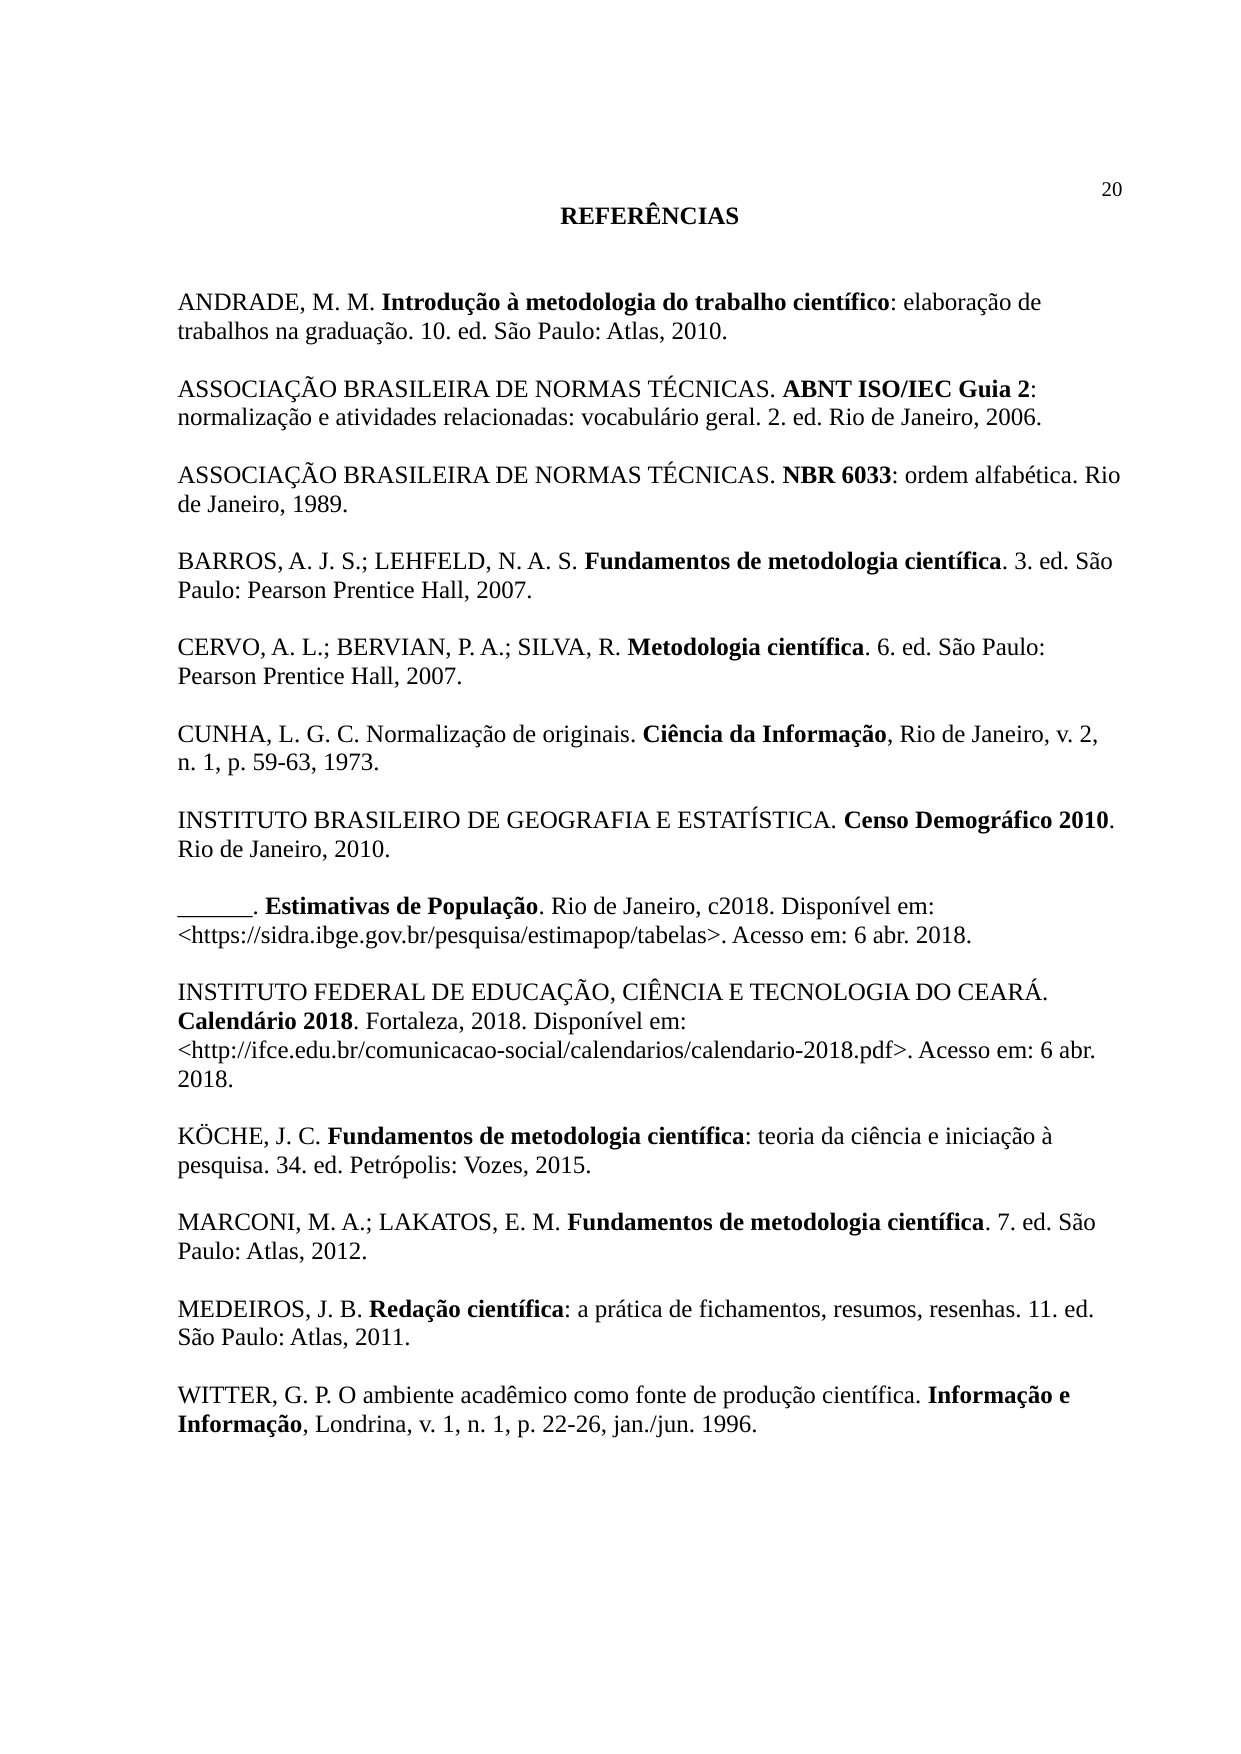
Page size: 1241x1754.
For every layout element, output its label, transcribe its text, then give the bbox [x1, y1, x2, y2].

text ASSOCIAÇÃO BRASILEIRA DE NORMAS TÉCNICAS. NBR 6033: ordem alfabética. Rio de Janeiro, 1989. [177, 460, 1122, 517]
text INSTITUTO FEDERAL DE EDUCAÇÃO, CIÊNCIA E TECNOLOGIA DO CEARÁ. Calendário 2018. Fortaleza, 2018. Disponível em: <http://ifce.edu.br/comunicacao-social/calendarios/calendario-2018.pdf>. Acesso em: 6 abr. 2018. [177, 977, 1122, 1092]
text MARCONI, M. A.; LAKATOS, E. M. Fundamentos de metodologia científica. 7. ed. São Paulo: Atlas, 2012. [177, 1207, 1122, 1265]
text CUNHA, L. G. C. Normalização de originais. Ciência da Informação, Rio de Janeiro, v. 2, n. 1, p. 59-63, 1973. [177, 719, 1122, 776]
text ASSOCIAÇÃO BRASILEIRA DE NORMAS TÉCNICAS. ABNT ISO/IEC Guia 2: normalização e atividades relacionadas: vocabulário geral. 2. ed. Rio de Janeiro, 2006. [177, 374, 1122, 431]
text REFERÊNCIAS [177, 201, 1122, 230]
text KÖCHE, J. C. Fundamentos de metodologia científica: teoria da ciência e iniciação à pesquisa. 34. ed. Petrópolis: Vozes, 2015. [177, 1121, 1122, 1179]
text WITTER, G. P. O ambiente acadêmico como fonte de produção científica. Informação e Informação, Londrina, v. 1, n. 1, p. 22-26, jan./jun. 1996. [177, 1380, 1122, 1437]
text MEDEIROS, J. B. Redação científica: a prática de fichamentos, resumos, resenhas. 11. ed. São Paulo: Atlas, 2011. [177, 1294, 1122, 1351]
text ANDRADE, M. M. Introdução à metodologia do trabalho científico: elaboração de trabalhos na graduação. 10. ed. São Paulo: Atlas, 2010. [177, 287, 1122, 345]
text ______. Estimativas de População. Rio de Janeiro, c2018. Disponível em: <https://sidra.ibge.gov.br/pesquisa/estimapop/tabelas>. Acesso em: 6 abr. 2018. [177, 891, 1122, 949]
text CERVO, A. L.; BERVIAN, P. A.; SILVA, R. Metodologia científica. 6. ed. São Paulo: Pearson Prentice Hall, 2007. [177, 632, 1122, 690]
text BARROS, A. J. S.; LEHFELD, N. A. S. Fundamentos de metodologia científica. 3. ed. São Paulo: Pearson Prentice Hall, 2007. [177, 546, 1122, 604]
text INSTITUTO BRASILEIRO DE GEOGRAFIA E ESTATÍSTICA. Censo Demográfico 2010. Rio de Janeiro, 2010. [177, 805, 1122, 862]
